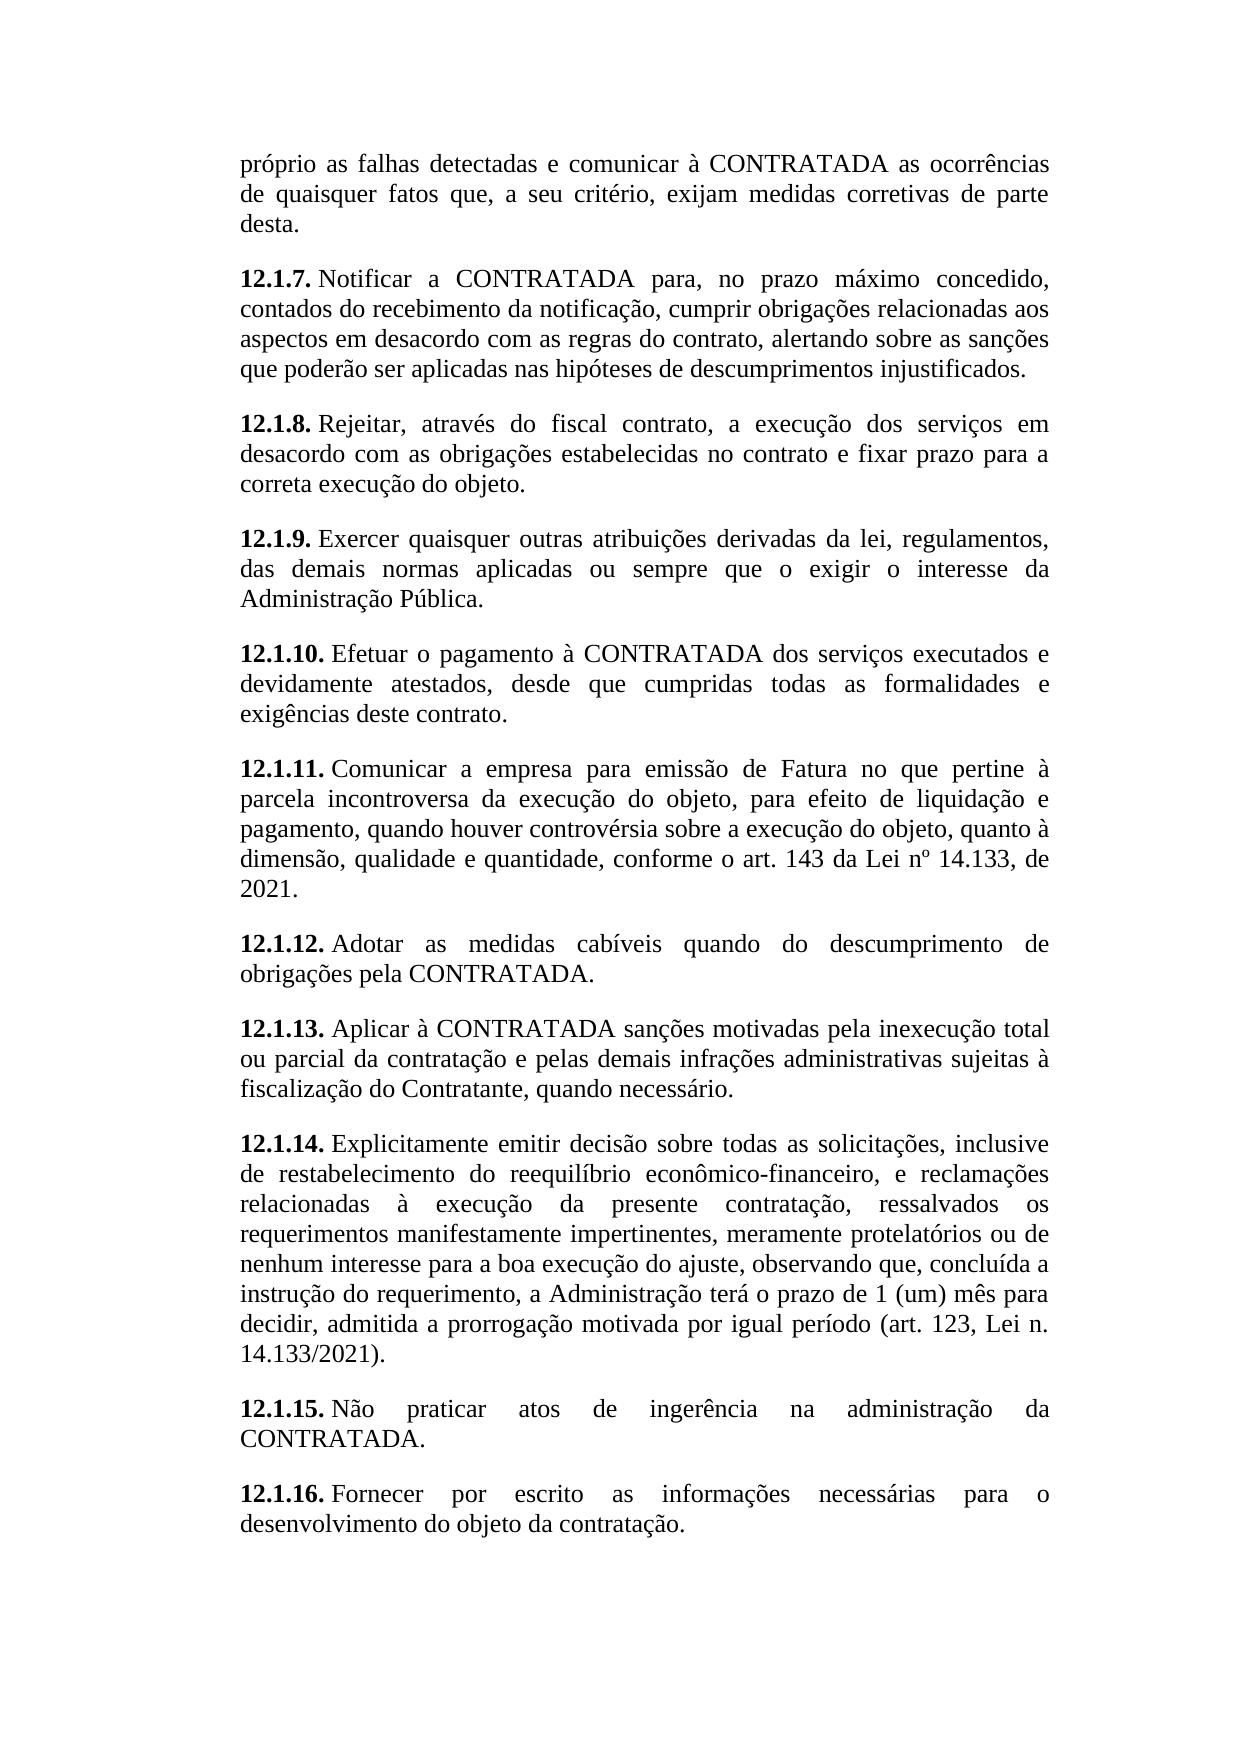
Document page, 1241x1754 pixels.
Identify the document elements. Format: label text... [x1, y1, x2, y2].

text 12.1.16. Fornecer por escrito as informações necessárias para o desenvolvimento do objeto da contratação. [240, 1478, 1051, 1538]
text 12.1.9. Exercer quaisquer outras atribuições derivadas da lei, regulamentos, das demais normas aplicadas ou sempre que o exigir o interesse da Administração Pública. [240, 523, 1051, 613]
text 12.1.7. Notificar a CONTRATADA para, no prazo máximo concedido, contados do recebimento da notificação, cumprir obrigações relacionadas aos aspectos em desacordo com as regras do contrato, alertando sobre as sanções que poderão ser aplicadas nas hipóteses de descumprimentos injustificados. [240, 263, 1051, 383]
text 12.1.14. Explicitamente emitir decisão sobre todas as solicitações, inclusive de restabelecimento do reequilíbrio econômico-financeiro, e reclamações relacionadas à execução da presente contratação, ressalvados os requerimentos manifestamente impertinentes, meramente protelatórios ou de nenhum interesse para a boa execução do ajuste, observando que, concluída a instrução do requerimento, a Administração terá o prazo de 1 (um) mês para decidir, admitida a prorrogação motivada por igual período (art. 123, Lei n. 14.133/2021). [240, 1128, 1051, 1368]
text 12.1.10. Efetuar o pagamento à CONTRATADA dos serviços executados e devidamente atestados, desde que cumpridas todas as formalidades e exigências deste contrato. [240, 638, 1051, 728]
text 12.1.15. Não praticar atos de ingerência na administração da CONTRATADA. [240, 1393, 1051, 1453]
text 12.1.13. Aplicar à CONTRATADA sanções motivadas pela inexecução total ou parcial da contratação e pelas demais infrações administrativas sujeitas à fiscalização do Contratante, quando necessário. [240, 1013, 1051, 1103]
text próprio as falhas detectadas e comunicar à CONTRATADA as ocorrências de quaisquer fatos que, a seu critério, exijam medidas corretivas de parte desta. [240, 148, 1051, 238]
text 12.1.12. Adotar as medidas cabíveis quando do descumprimento de obrigações pela CONTRATADA. [240, 928, 1051, 988]
text 12.1.11. Comunicar a empresa para emissão de Fatura no que pertine à parcela incontroversa da execução do objeto, para efeito de liquidação e pagamento, quando houver controvérsia sobre a execução do objeto, quanto à dimensão, qualidade e quantidade, conforme o art. 143 da Lei nº 14.133, de 2021. [240, 753, 1051, 903]
text 12.1.8. Rejeitar, através do fiscal contrato, a execução dos serviços em desacordo com as obrigações estabelecidas no contrato e fixar prazo para a correta execução do objeto. [240, 408, 1051, 498]
